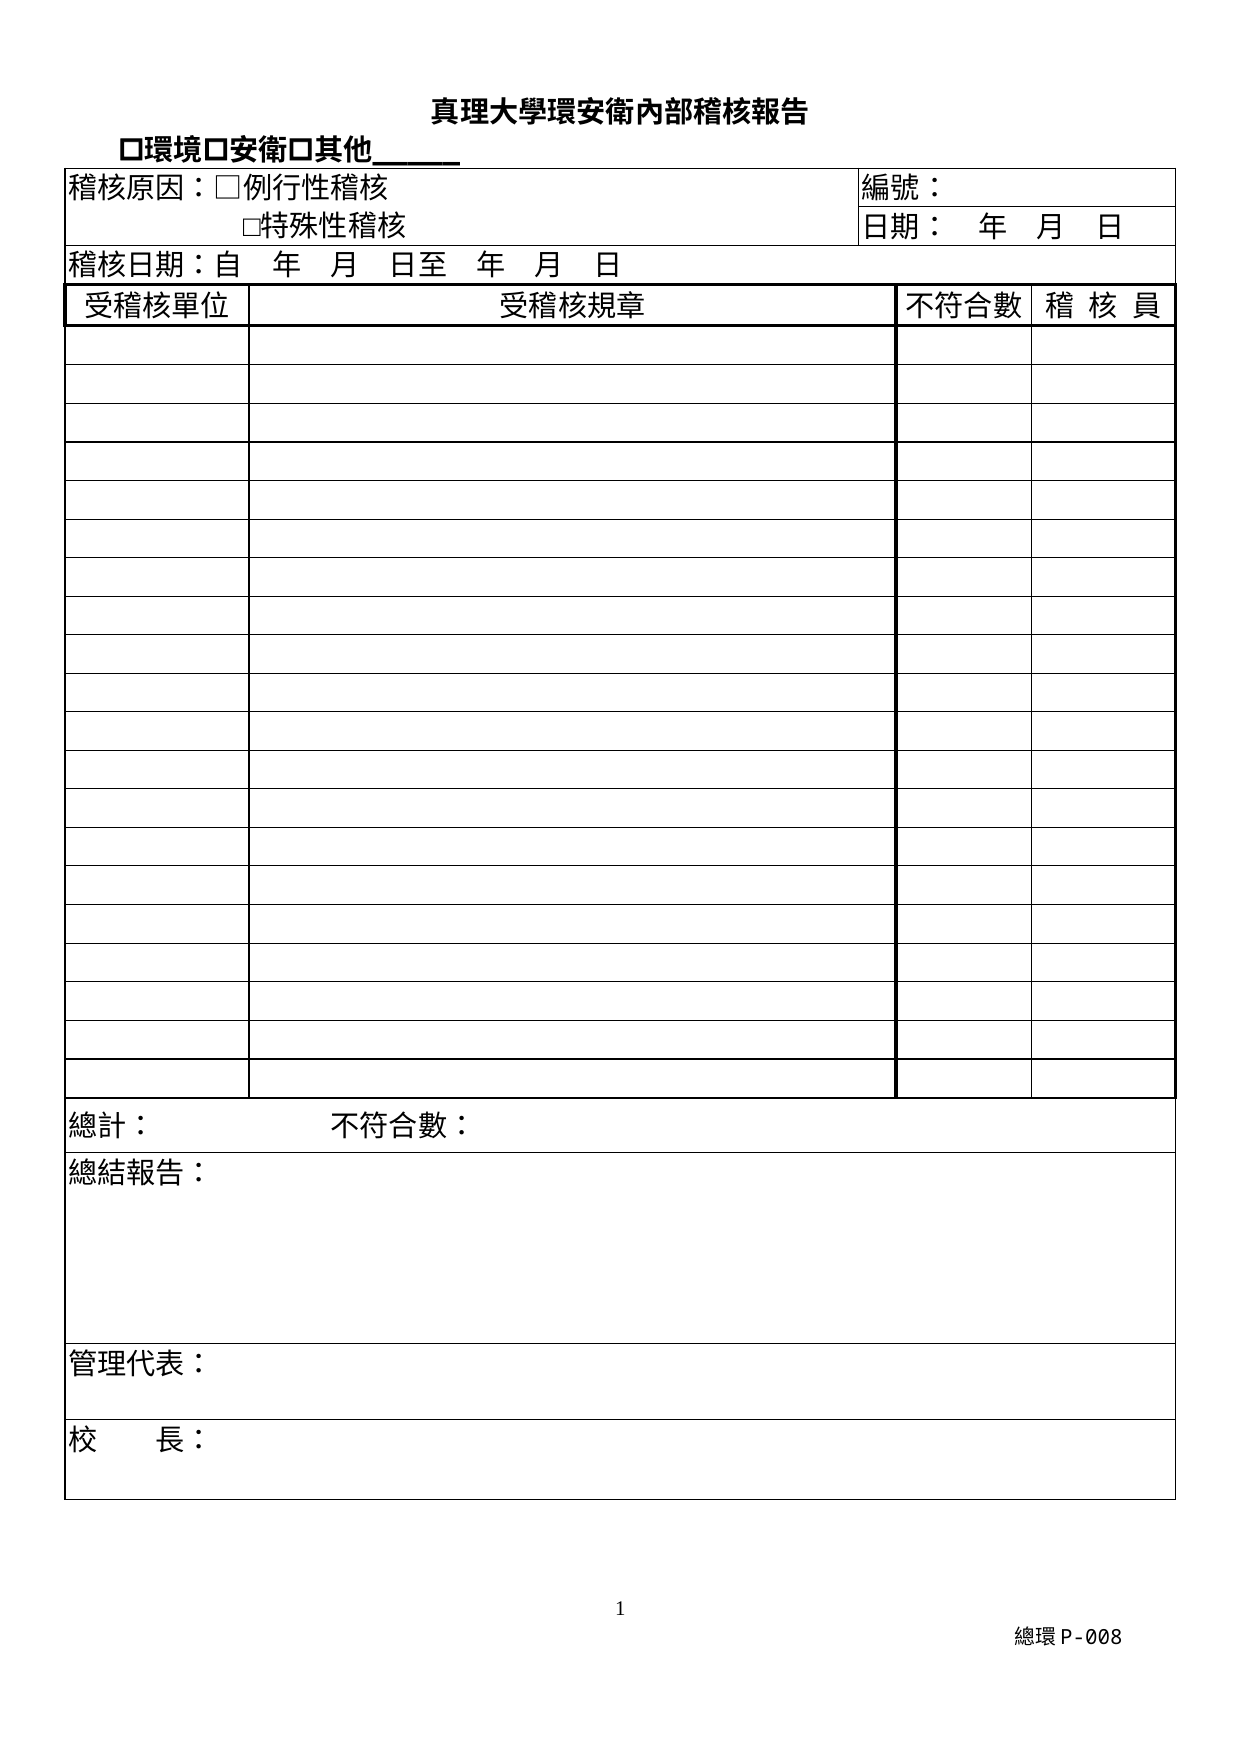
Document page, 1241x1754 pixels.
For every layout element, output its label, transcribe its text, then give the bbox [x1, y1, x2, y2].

table_cell [1032, 443, 1174, 480]
table_cell [66, 597, 248, 634]
table_cell 受稽核單位 [67, 286, 248, 324]
table_cell [66, 905, 248, 942]
table_cell [1032, 828, 1174, 865]
table_cell [250, 481, 894, 518]
table_cell [250, 905, 894, 942]
table_cell [66, 327, 248, 364]
table_cell [250, 944, 894, 981]
table_cell [1032, 1021, 1174, 1058]
table_cell 不符合數 [898, 286, 1031, 324]
table_cell [898, 866, 1031, 904]
table_cell [898, 635, 1031, 673]
table_cell [250, 674, 894, 711]
table_cell [898, 404, 1031, 441]
table_cell [898, 365, 1031, 403]
table_cell 稽 核 員 [1032, 286, 1174, 324]
table_cell [66, 481, 248, 518]
table_cell [1032, 905, 1174, 942]
table_header 編號： [859, 169, 1175, 206]
table_cell [898, 944, 1031, 981]
table_cell [66, 866, 248, 904]
table_cell [66, 443, 248, 480]
table_cell [250, 404, 894, 441]
table_cell [250, 1021, 894, 1058]
table_cell [250, 327, 894, 364]
table_cell [66, 712, 248, 750]
table_cell [1032, 365, 1174, 403]
table_cell [898, 597, 1031, 634]
table_cell [250, 1060, 894, 1097]
table_cell [1032, 597, 1174, 634]
table_cell [250, 982, 894, 1019]
table_cell [250, 751, 894, 788]
table_cell [1032, 558, 1174, 596]
table_cell [1032, 404, 1174, 441]
table_cell [898, 674, 1031, 711]
table_cell 管理代表： [66, 1344, 1175, 1419]
table_cell [250, 520, 894, 557]
table_cell [898, 1021, 1031, 1058]
table_cell [250, 712, 894, 750]
table_cell [66, 1021, 248, 1058]
table_cell [898, 905, 1031, 942]
table_cell [898, 520, 1031, 557]
table_cell [898, 712, 1031, 750]
table_cell [250, 558, 894, 596]
table_cell 日期： 年 月 日 [859, 207, 1175, 244]
table_cell [1032, 520, 1174, 557]
table_cell [1032, 712, 1174, 750]
table_cell [1032, 944, 1174, 981]
table_cell [66, 558, 248, 596]
table_cell [898, 443, 1031, 480]
table_cell [66, 365, 248, 403]
table_cell [1032, 789, 1174, 827]
table_cell [898, 327, 1031, 364]
table_cell [66, 404, 248, 441]
table_cell [250, 597, 894, 634]
table_cell [898, 982, 1031, 1019]
table_cell [898, 1060, 1031, 1097]
table_cell [1032, 327, 1174, 364]
table_cell [1032, 481, 1174, 518]
table_cell [250, 365, 894, 403]
table_cell 總結報告： [66, 1153, 1175, 1343]
table_cell [898, 751, 1031, 788]
table_cell [898, 558, 1031, 596]
table_cell 校 長： [66, 1420, 1175, 1498]
table_cell [250, 443, 894, 480]
table_cell [1032, 982, 1174, 1019]
table_cell [250, 789, 894, 827]
table_cell [66, 828, 248, 865]
table_cell [66, 1060, 248, 1097]
table_cell [898, 481, 1031, 518]
table_cell [66, 520, 248, 557]
text 環境安衛其他_____ [118, 130, 1122, 167]
table_cell [66, 674, 248, 711]
table_cell [250, 866, 894, 904]
table_cell 稽核日期：自 年 月 日至 年 月 日 [66, 246, 1175, 283]
table_cell [66, 751, 248, 788]
table_cell [1032, 635, 1174, 673]
table_cell 受稽核規章 [250, 286, 894, 324]
table_cell [66, 944, 248, 981]
table_cell [66, 635, 248, 673]
table_header 稽核原因：□例行性稽核 □特殊性稽核 [66, 169, 858, 244]
table_cell [898, 828, 1031, 865]
text 真理大學環安衛內部稽核報告 [118, 92, 1122, 130]
table_cell [1032, 1060, 1174, 1097]
table_cell [898, 789, 1031, 827]
table_cell [1032, 866, 1174, 904]
table_cell [1032, 751, 1174, 788]
table_cell 總計： 不符合數： [66, 1099, 1175, 1152]
table_cell [1032, 674, 1174, 711]
table_cell [66, 982, 248, 1019]
table_cell [250, 828, 894, 865]
table_cell [250, 635, 894, 673]
table_cell [66, 789, 248, 827]
